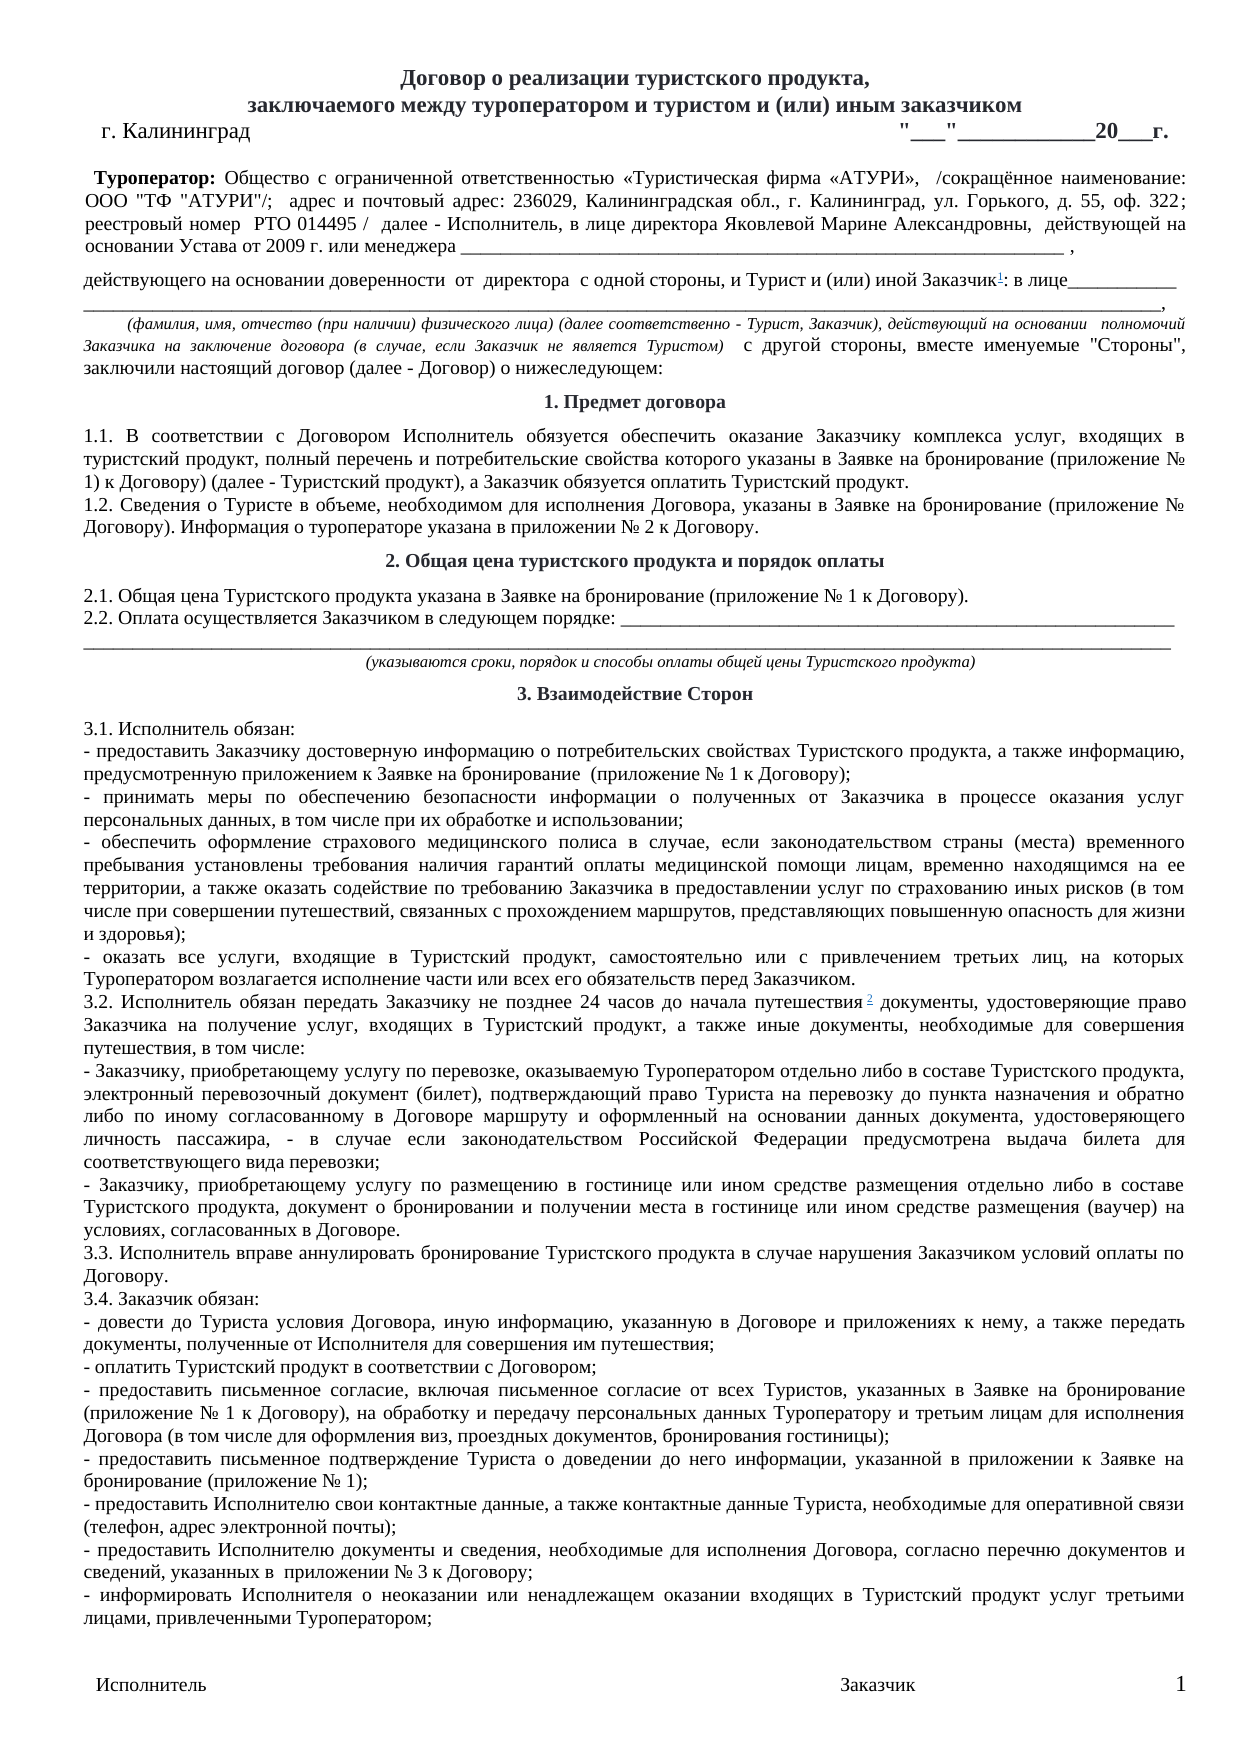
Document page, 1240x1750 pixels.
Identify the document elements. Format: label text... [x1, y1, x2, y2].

subtitle Туроператор: Общество с ограниченной ответственностью «Туристическая фирма «АТУРИ», /cокращённое наименование: ООО "ТФ "АТУРИ"/; адрес и почтовый адрес: 236029, Калининградская обл., г. Калининград, ул. Горького, д. 55, оф. 322; реестровый номер РТО 014495 / далее - Исполнитель, в лице директора Яковлевой Марине Александровны, действующей на основании Устава от 2009 г. или менеджера _____________________________________________________________ , [85, 166, 1186, 257]
text - довести до Туриста условия Договора, иную информацию, указанную в Договоре и приложениях к нему, а также передать документы, полученные от Исполнителя для совершения им путешествия; [83, 1309, 1186, 1355]
text - Заказчику, приобретающему услугу по размещению в гостинице или ином средстве размещения отдельно либо в составе Туристского продукта, документ о бронировании и получении места в гостинице или ином средстве размещения (ваучер) на условиях, согласованных в Договоре. [83, 1173, 1186, 1241]
text - предоставить письменное согласие, включая письменное согласие от всех Туристов, указанных в Заявке на бронирование (приложение № 1 к Договору), на обработку и передачу персональных данных Туроператору и третьим лицам для исполнения Договора (в том числе для оформления виз, проездных документов, бронирования гостиницы); [83, 1378, 1186, 1446]
text - предоставить письменное подтверждение Туриста о доведении до него информации, указанной в приложении к Заявке на бронирование (приложение № 1); [83, 1446, 1186, 1492]
text 3.1. Исполнитель обязан: [83, 716, 1186, 739]
text действующего на основании доверенности от директора с одной стороны, и Турист и (или) иной Заказчик1: в лице___________ [83, 268, 1186, 291]
text (фамилия, имя, отчество (при наличии) физического лица) (далее соответственно - Турист, Заказчик), действующий на основании полномочий Заказчика на заключение договора (в случае, если Заказчик не является Туристом) с другой стороны, вместе именуемые "Стороны", заключили настоящий договор (далее - Договор) о нижеследующем: [83, 314, 1186, 379]
text - предоставить Заказчику достоверную информацию о потребительских свойствах Туристского продукта, а также информацию, предусмотренную приложением к Заявке на бронирование (приложение № 1 к Договору); [83, 739, 1186, 785]
subtitle Договор о реализации туристского продукта, заключаемого между туроператором и туристом и (или) иным заказчиком г. Калининград "___"____________20___г. [83, 64, 1186, 143]
text - обеспечить оформление страхового медицинского полиса в случае, если законодательством страны (места) временного пребывания установлены требования наличия гарантий оплаты медицинской помощи лицам, временно находящимся на ее территории, а также оказать содействие по требованию Заказчика в предоставлении услуг по страхованию иных рисков (в том числе при совершении путешествий, связанных с прохождением маршрутов, представляющих повышенную опасность для жизни и здоровья); [83, 831, 1186, 944]
text _____________________________________________________________________________________________________________, [83, 291, 1186, 314]
text 2.2. Оплата осуществляется Заказчиком в следующем порядке: ________________________________________________________ [83, 606, 1186, 629]
text ______________________________________________________________________________________________________________ [83, 629, 1186, 652]
text - предоставить Исполнителю документы и сведения, необходимые для исполнения Договора, согласно перечню документов и сведений, указанных в приложении № 3 к Договору; [83, 1538, 1186, 1583]
subtitle 1. Предмет договора [83, 390, 1186, 413]
text 3.4. Заказчик обязан: [83, 1287, 1186, 1309]
text - Заказчику, приобретающему услугу по перевозке, оказываемую Туроператором отдельно либо в составе Туристского продукта, электронный перевозочный документ (билет), подтверждающий право Туриста на перевозку до пункта назначения и обратно либо по иному согласованному в Договоре маршруту и оформленный на основании данных документа, удостоверяющего личность пассажира, - в случае если законодательством Российской Федерации предусмотрена выдача билета для соответствующего вида перевозки; [83, 1059, 1186, 1173]
text - принимать меры по обеспечению безопасности информации о полученных от Заказчика в процессе оказания услуг персональных данных, в том числе при их обработке и использовании; [83, 785, 1186, 831]
text - оказать все услуги, входящие в Туристский продукт, самостоятельно или с привлечением третьих лиц, на которых Туроператором возлагается исполнение части или всех его обязательств перед Заказчиком. [83, 944, 1186, 990]
subtitle 2. Общая цена туристского продукта и порядок оплаты [83, 549, 1186, 572]
text 3.3. Исполнитель вправе аннулировать бронирование Туристского продукта в случае нарушения Заказчиком условий оплаты по Договору. [83, 1241, 1186, 1287]
text 3.2. Исполнитель обязан передать Заказчику не позднее 24 часов до начала путешествия 2 документы, удостоверяющие право Заказчика на получение услуг, входящих в Туристский продукт, а также иные документы, необходимые для совершения путешествия, в том числе: [83, 990, 1186, 1059]
text (указываются сроки, порядок и способы оплаты общей цены Туристского продукта) [83, 652, 1186, 671]
text - предоставить Исполнителю свои контактные данные, а также контактные данные Туриста, необходимые для оперативной связи (телефон, адрес электронной почты); [83, 1492, 1186, 1538]
text 1.2. Сведения о Туристе в объеме, необходимом для исполнения Договора, указаны в Заявке на бронирование (приложение № Договору). Информация о туроператоре указана в приложении № 2 к Договору. [83, 493, 1186, 538]
text 2.1. Общая цена Туристского продукта указана в Заявке на бронирование (приложение № 1 к Договору). [83, 583, 1186, 606]
text 1.1. В соответствии с Договором Исполнитель обязуется обеспечить оказание Заказчику комплекса услуг, входящих в туристский продукт, полный перечень и потребительские свойства которого указаны в Заявке на бронирование (приложение № 1) к Договору) (далее - Туристский продукт), а Заказчик обязуется оплатить Туристский продукт. [83, 424, 1186, 493]
text - информировать Исполнителя о неоказании или ненадлежащем оказании входящих в Туристский продукт услуг третьими лицами, привлеченными Туроператором; [83, 1583, 1186, 1629]
subtitle 3. Взаимодействие Сторон [83, 682, 1186, 705]
text - оплатить Туристский продукт в соответствии с Договором; [83, 1355, 1186, 1378]
